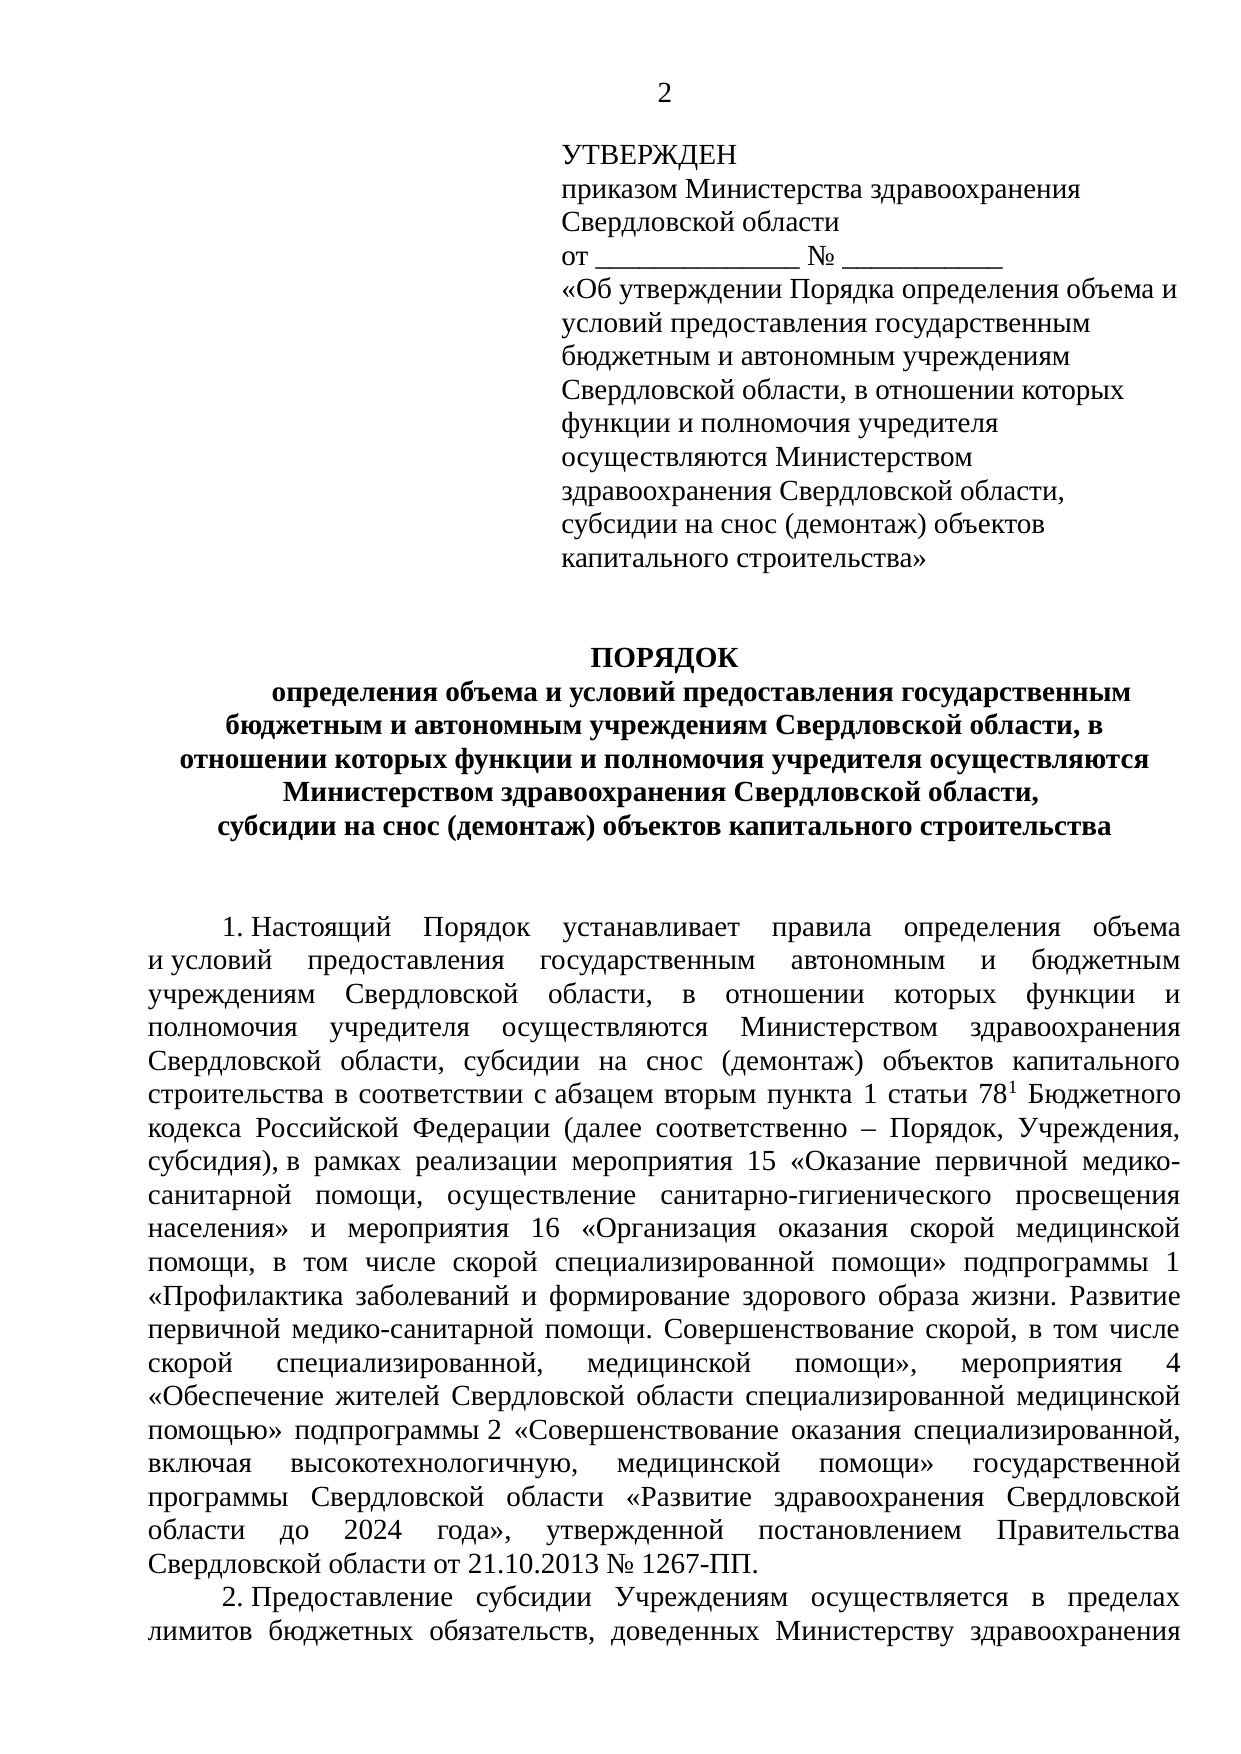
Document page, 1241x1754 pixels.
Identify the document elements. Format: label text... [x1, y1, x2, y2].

title ПОРЯДОК [148, 640, 1181, 674]
text 1. Настоящий Порядок устанавливает правила определения объема и условий предоставления государственным автономным и бюджетным учреждениям Свердловской области, в отношении которых функции и полномочия учредителя осуществляются Министерством здравоохранения Свердловской области, субсидии на снос (демонтаж) объектов капитального строительства в соответствии с абзацем вторым пункта 1 статьи 781 Бюджетного кодекса Российской Федерации (далее соответственно – Порядок, Учреждения, субсидия), в рамках реализации мероприятия 15 «Оказание первичной медико-санитарной помощи, осуществление санитарно-гигиенического просвещения населения» и мероприятия 16 «Организация оказания скорой медицинской помощи, в том числе скорой специализированной помощи» подпрограммы 1 «Профилактика заболеваний и формирование здорового образа жизни. Развитие первичной медико-санитарной помощи. Совершенствование скорой, в том числе скорой специализированной, медицинской помощи», мероприятия 4 «Обеспечение жителей Свердловской области специализированной медицинской помощью» подпрограммы 2 «Совершенствование оказания специализированной, включая высокотехнологичную, медицинской помощи» государственной программы Свердловской области «Развитие здравоохранения Свердловской области до 2024 года», утвержденной постановлением Правительства Свердловской области от 21.10.2013 № 1267-ПП. [148, 909, 1181, 1579]
text определения объема и условий предоставления государственным бюджетным и автономным учреждениям Свердловской области, в отношении которых функции и полномочия учредителя осуществляются Министерством здравоохранения Свердловской области, субсидии на снос (демонтаж) объектов капитального строительства [148, 674, 1181, 842]
text УТВЕРЖДЕН [561, 137, 1181, 171]
text приказом Министерства здравоохранения Свердловской области [561, 171, 1181, 238]
text 2. Предоставление субсидии Учреждениям осуществляется в пределах лимитов бюджетных обязательств, доведенных Министерству здравоохранения [148, 1579, 1181, 1647]
text от ______________ № ___________ [561, 238, 1181, 271]
text «Об утверждении Порядка определения объема и условий предоставления государственным бюджетным и автономным учреждениям Свердловской области, в отношении которых функции и полномочия учредителя осуществляются Министерством здравоохранения Свердловской области, субсидии на снос (демонтаж) объектов капитального строительства» [561, 271, 1181, 573]
